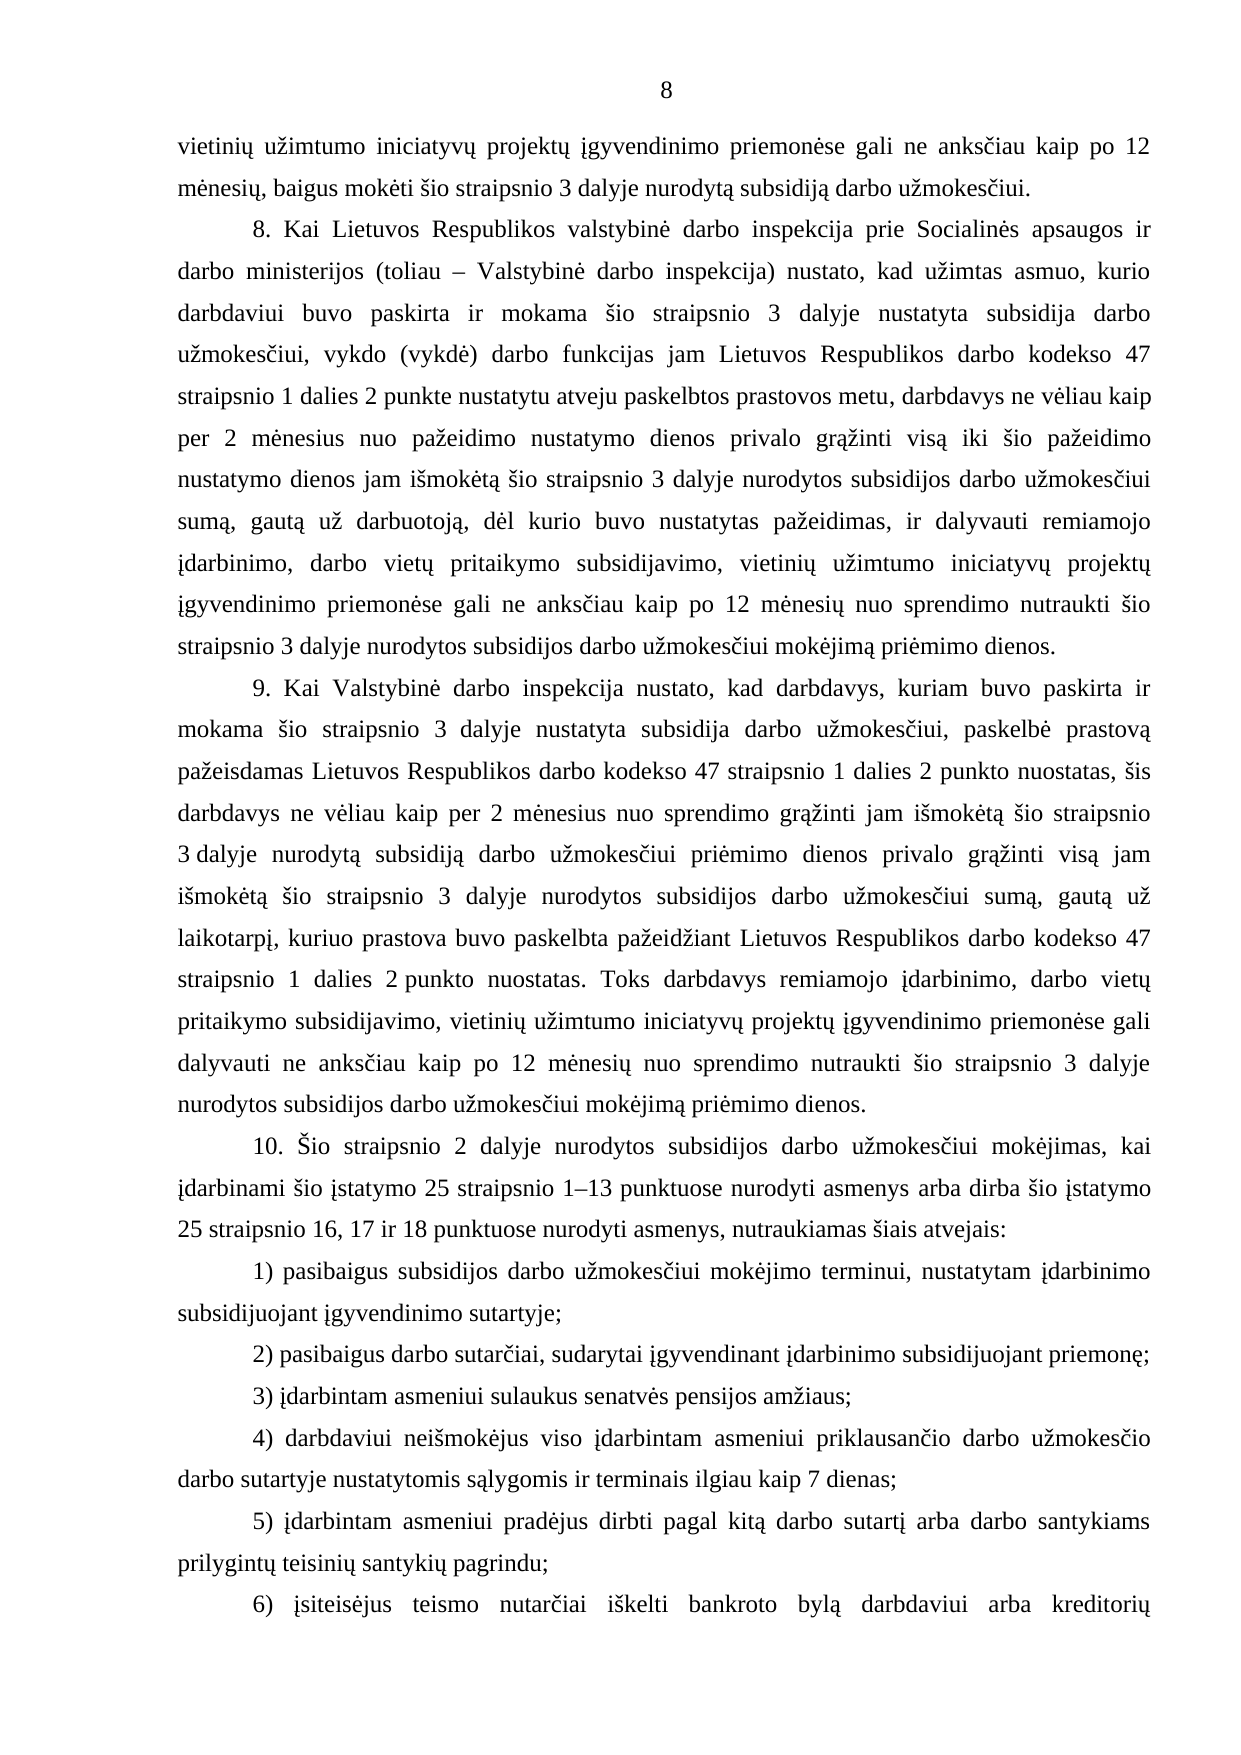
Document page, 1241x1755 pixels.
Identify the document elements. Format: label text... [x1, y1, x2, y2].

text 9. Kai Valstybinė darbo inspekcija nustato, kad darbdavys, kuriam buvo paskirta ir mokama šio straipsnio 3 dalyje nustatyta subsidija darbo užmokesčiui, paskelbė prastovą pažeisdamas Lietuvos Respublikos darbo kodekso 47 straipsnio 1 dalies 2 punkto nuostatas, šis darbdavys ne vėliau kaip per 2 mėnesius nuo sprendimo grąžinti jam išmokėtą šio straipsnio 3 dalyje nurodytą subsidiją darbo užmokesčiui priėmimo dienos privalo grąžinti visą jam išmokėtą šio straipsnio 3 dalyje nurodytos subsidijos darbo užmokesčiui sumą, gautą už laikotarpį, kuriuo prastova buvo paskelbta pažeidžiant Lietuvos Respublikos darbo kodekso 47 straipsnio 1 dalies 2 punkto nuostatas. Toks darbdavys remiamojo įdarbinimo, darbo vietų pritaikymo subsidijavimo, vietinių užimtumo iniciatyvų projektų įgyvendinimo priemonėse gali dalyvauti ne anksčiau kaip po 12 mėnesių nuo sprendimo nutraukti šio straipsnio 3 dalyje nurodytos subsidijos darbo užmokesčiui mokėjimą priėmimo dienos. [177, 660, 1152, 1118]
text 5) įdarbintam asmeniui pradėjus dirbti pagal kitą darbo sutartį arba darbo santykiams prilygintų teisinių santykių pagrindu; [177, 1493, 1152, 1576]
text 1) pasibaigus subsidijos darbo užmokesčiui mokėjimo terminui, nustatytam įdarbinimo subsidijuojant įgyvendinimo sutartyje; [177, 1243, 1152, 1326]
text 4) darbdaviui neišmokėjus viso įdarbintam asmeniui priklausančio darbo užmokesčio darbo sutartyje nustatytomis sąlygomis ir terminais ilgiau kaip 7 dienas; [177, 1410, 1152, 1493]
text 6) įsiteisėjus teismo nutarčiai iškelti bankroto bylą darbdaviui arba kreditorių [177, 1576, 1152, 1618]
text vietinių užimtumo iniciatyvų projektų įgyvendinimo priemonėse gali ne anksčiau kaip po 12 mėnesių, baigus mokėti šio straipsnio 3 dalyje nurodytą subsidiją darbo užmokesčiui. [177, 118, 1152, 201]
text 10. Šio straipsnio 2 dalyje nurodytos subsidijos darbo užmokesčiui mokėjimas, kai įdarbinami šio įstatymo 25 straipsnio 1–13 punktuose nurodyti asmenys arba dirba šio įstatymo 25 straipsnio 16, 17 ir 18 punktuose nurodyti asmenys, nutraukiamas šiais atvejais: [177, 1118, 1152, 1243]
text 8. Kai Lietuvos Respublikos valstybinė darbo inspekcija prie Socialinės apsaugos ir darbo ministerijos (toliau – Valstybinė darbo inspekcija) nustato, kad užimtas asmuo, kurio darbdaviui buvo paskirta ir mokama šio straipsnio 3 dalyje nustatyta subsidija darbo užmokesčiui, vykdo (vykdė) darbo funkcijas jam Lietuvos Respublikos darbo kodekso 47 straipsnio 1 dalies 2 punkte nustatytu atveju paskelbtos prastovos metu, darbdavys ne vėliau kaip per 2 mėnesius nuo pažeidimo nustatymo dienos privalo grąžinti visą iki šio pažeidimo nustatymo dienos jam išmokėtą šio straipsnio 3 dalyje nurodytos subsidijos darbo užmokesčiui sumą, gautą už darbuotoją, dėl kurio buvo nustatytas pažeidimas, ir dalyvauti remiamojo įdarbinimo, darbo vietų pritaikymo subsidijavimo, vietinių užimtumo iniciatyvų projektų įgyvendinimo priemonėse gali ne anksčiau kaip po 12 mėnesių nuo sprendimo nutraukti šio straipsnio 3 dalyje nurodytos subsidijos darbo užmokesčiui mokėjimą priėmimo dienos. [177, 201, 1152, 660]
text 3) įdarbintam asmeniui sulaukus senatvės pensijos amžiaus; [177, 1368, 1152, 1410]
text 2) pasibaigus darbo sutarčiai, sudarytai įgyvendinant įdarbinimo subsidijuojant priemonę; [177, 1326, 1152, 1368]
